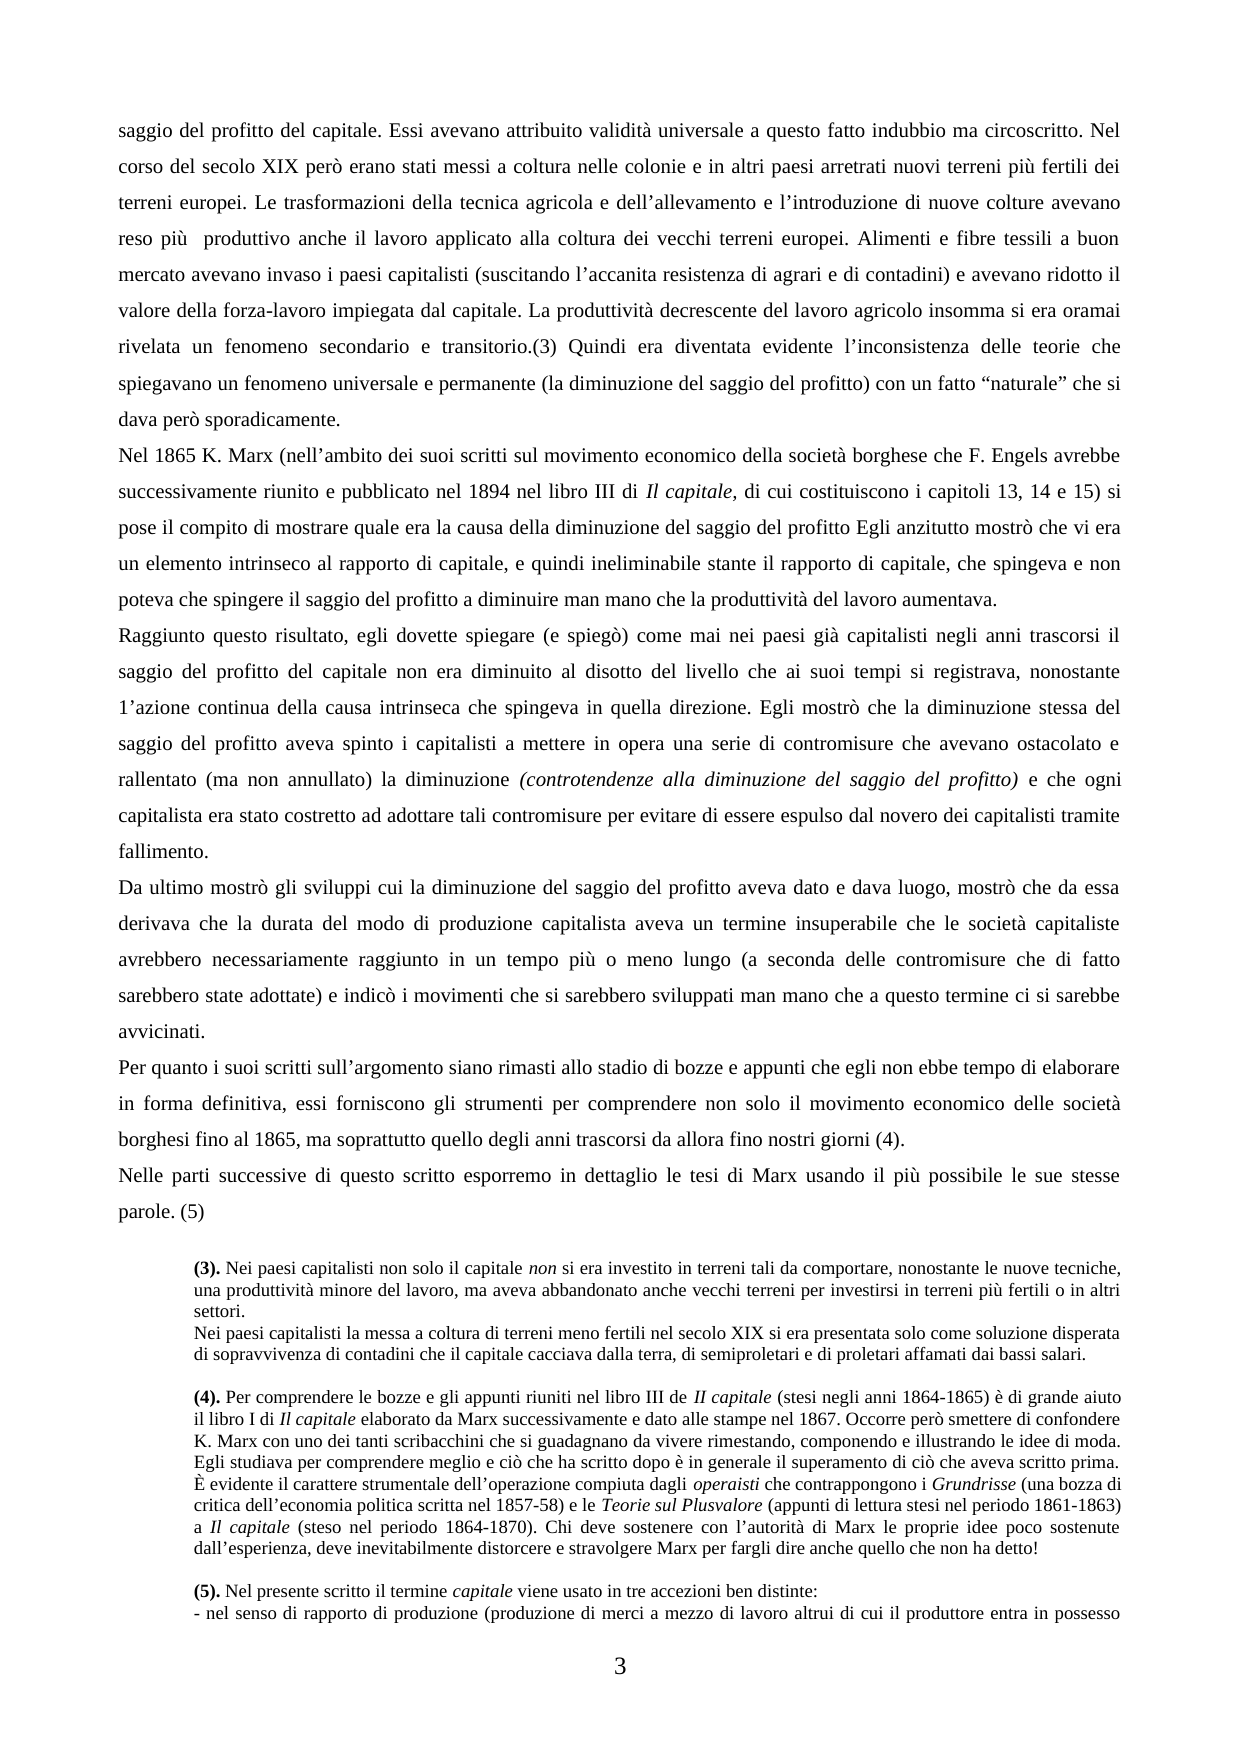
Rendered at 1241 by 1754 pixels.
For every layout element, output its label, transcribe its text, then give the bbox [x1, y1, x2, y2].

text Da ultimo mostrò gli sviluppi cui la diminuzione del saggio del profitto aveva dato e dava luogo, mostrò che da essa derivava che la durata del modo di produzione capitalista aveva un termine insuperabile che le società capitaliste avrebbero necessariamente raggiunto in un tempo più o meno lungo (a seconda delle contromisure che di fatto sarebbero state adottate) e indicò i movimenti che si sarebbero sviluppati man mano che a questo termine ci si sarebbe avvicinati. [118, 875, 1122, 1043]
text Nel 1865 K. Marx (nell’ambito dei suoi scritti sul movimento economico della società borghese che F. Engels avrebbe successivamente riunito e pubblicato nel 1894 nel libro III di Il capitale, di cui costituiscono i capitoli 13, 14 e 15) si pose il compito di mostrare quale era la causa della diminuzione del saggio del profitto Egli anzitutto mostrò che vi era un elemento intrinseco al rapporto di capitale, e quindi ineliminabile stante il rapporto di capitale, che spingeva e non poteva che spingere il saggio del profitto a diminuire man mano che la produttività del lavoro aumentava. [118, 442, 1122, 611]
text Raggiunto questo risultato, egli dovette spiegare (e spiegò) come mai nei paesi già capitalisti negli anni trascorsi il saggio del profitto del capitale non era diminuito al disotto del livello che ai suoi tempi si registrava, nonostante 1’azione continua della causa intrinseca che spingeva in quella direzione. Egli mostrò che la diminuzione stessa del saggio del profitto aveva spinto i capitalisti a mettere in opera una serie di contromisure che avevano ostacolato e rallentato (ma non annullato) la diminuzione (controtendenze alla diminuzione del saggio del profitto) e che ogni capitalista era stato costretto ad adottare tali contromisure per evitare di essere espulso dal novero dei capitalisti tramite fallimento. [118, 623, 1122, 863]
text (5). Nel presente scritto il termine capitale viene usato in tre accezioni ben distinte: [194, 1580, 1122, 1602]
text (3). Nei paesi capitalisti non solo il capitale non si era investito in terreni tali da comportare, nonostante le nuove tecniche, una produttività minore del lavoro, ma aveva abbandonato anche vecchi terreni per investirsi in terreni più fertili o in altri settori. [194, 1257, 1122, 1322]
text Nelle parti successive di questo scritto esporremo in dettaglio le tesi di Marx usando il più possibile le sue stesse parole. (5) [118, 1163, 1122, 1223]
text Nei paesi capitalisti la messa a coltura di terreni meno fertili nel secolo XIX si era presentata solo come soluzione disperata di sopravvivenza di contadini che il capitale cacciava dalla terra, di semiproletari e di proletari affamati dai bassi salari. [194, 1322, 1122, 1365]
text (4). Per comprendere le bozze e gli appunti riuniti nel libro III de II capitale (stesi negli anni 1864-1865) è di grande aiuto il libro I di Il capitale elaborato da Marx successivamente e dato alle stampe nel 1867. Occorre però smettere di confondere K. Marx con uno dei tanti scribacchini che si guadagnano da vivere rimestando, componendo e illustrando le idee di moda. Egli studiava per comprendere meglio e ciò che ha scritto dopo è in generale il superamento di ciò che aveva scritto prima. È evidente il carattere strumentale dell’operazione compiuta dagli operaisti che contrappongono i Grundrisse (una bozza di critica dell’economia politica scritta nel 1857-58) e le Teorie sul Plusvalore (appunti di lettura stesi nel periodo 1861-1863) a Il capitale (steso nel periodo 1864-1870). Chi deve sostenere con l’autorità di Marx le proprie idee poco sostenute dall’esperienza, deve inevitabilmente distorcere e stravolgere Marx per fargli dire anche quello che non ha detto! [194, 1386, 1122, 1559]
text - nel senso di rapporto di produzione (produzione di merci a mezzo di lavoro altrui di cui il produttore entra in possesso [194, 1602, 1122, 1623]
text saggio del profitto del capitale. Essi avevano attribuito validità universale a questo fatto indubbio ma circoscritto. Nel corso del secolo XIX però erano stati messi a coltura nelle colonie e in altri paesi arretrati nuovi terreni più fertili dei terreni europei. Le trasformazioni della tecnica agricola e dell’allevamento e l’introduzione di nuove colture avevano reso più produttivo anche il lavoro applicato alla coltura dei vecchi terreni europei. Alimenti e fibre tessili a buon mercato avevano invaso i paesi capitalisti (suscitando l’accanita resistenza di agrari e di contadini) e avevano ridotto il valore della forza-lavoro impiegata dal capitale. La produttività decrescente del lavoro agricolo insomma si era oramai rivelata un fenomeno secondario e transitorio.(3) Quindi era diventata evidente l’inconsistenza delle teorie che spiegavano un fenomeno universale e permanente (la diminuzione del saggio del profitto) con un fatto “naturale” che si dava però sporadicamente. [118, 118, 1122, 431]
text Per quanto i suoi scritti sull’argomento siano rimasti allo stadio di bozze e appunti che egli non ebbe tempo di elaborare in forma definitiva, essi forniscono gli strumenti per comprendere non solo il movimento economico delle società borghesi fino al 1865, ma soprattutto quello degli anni trascorsi da allora fino nostri giorni (4). [118, 1055, 1122, 1151]
